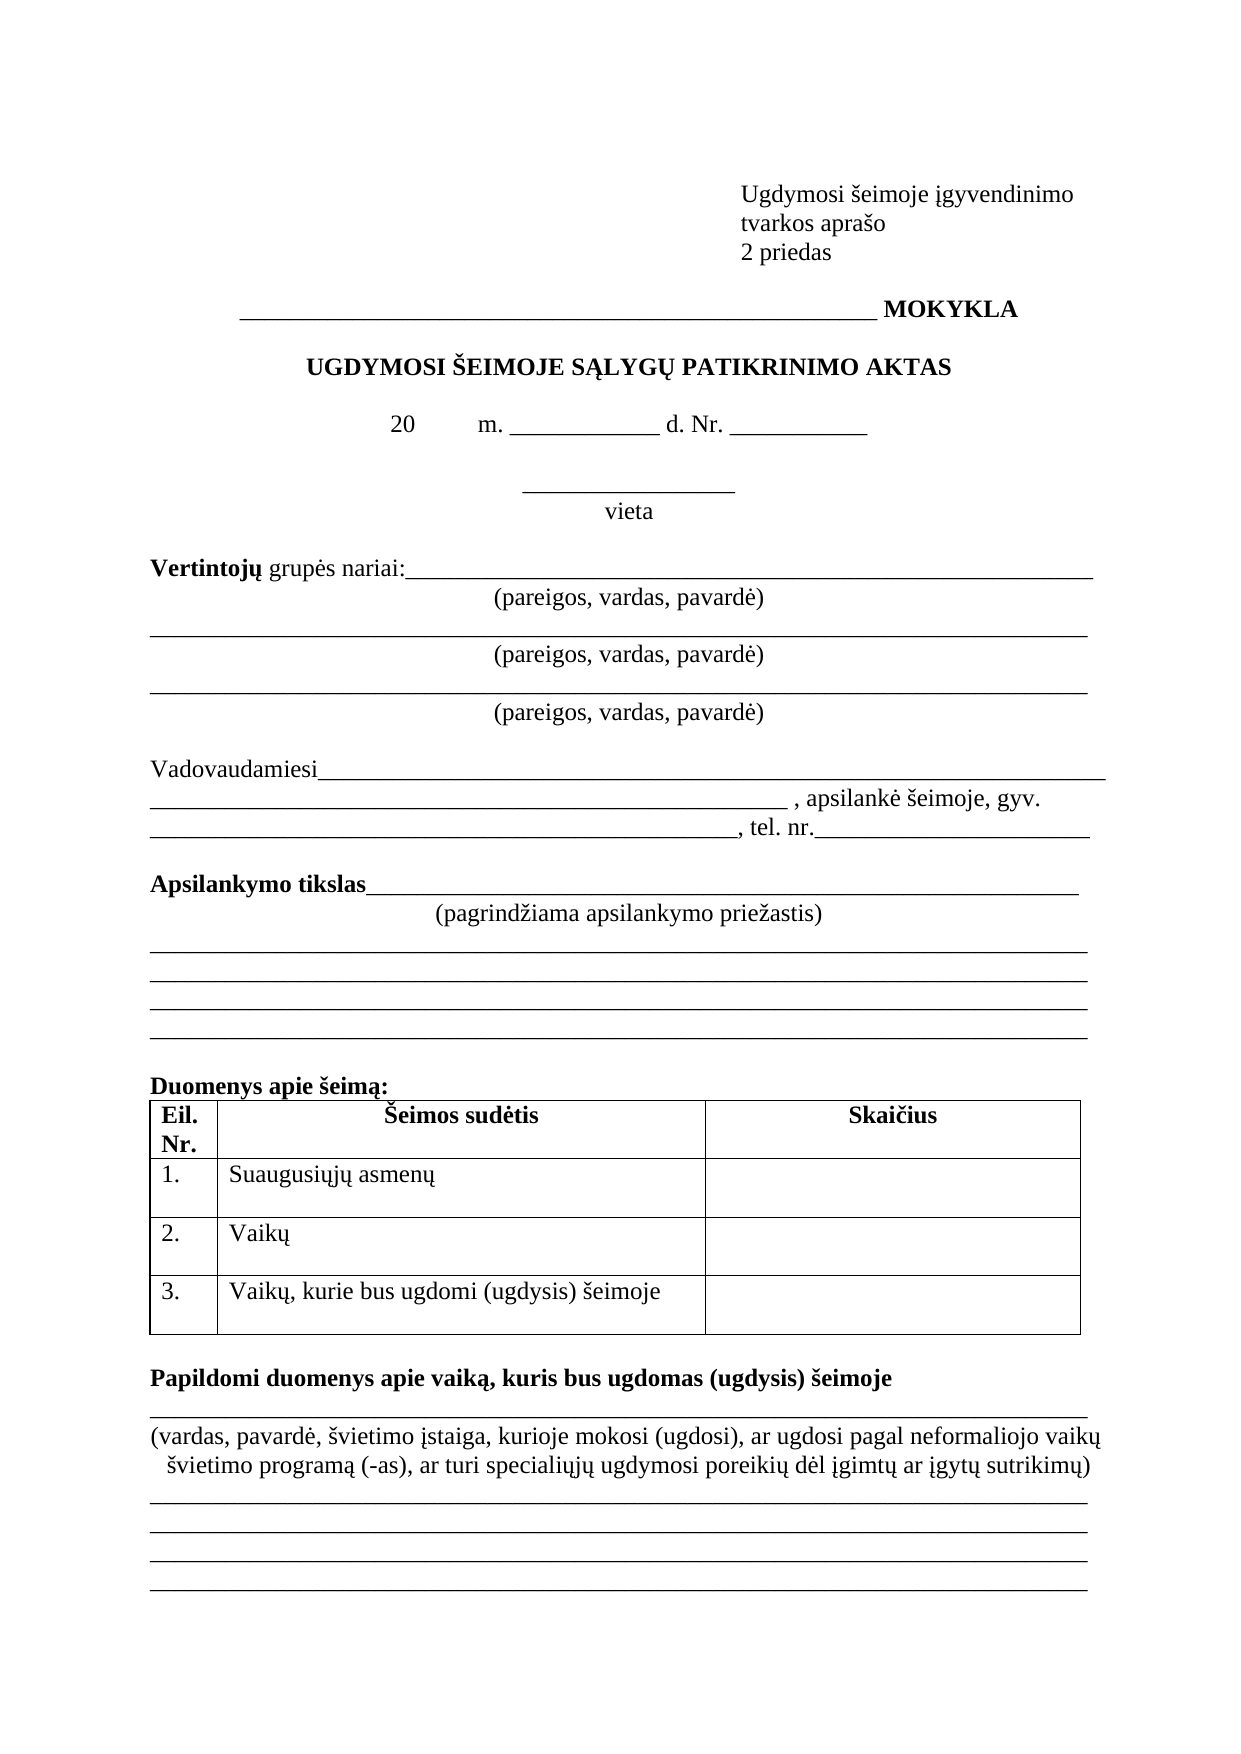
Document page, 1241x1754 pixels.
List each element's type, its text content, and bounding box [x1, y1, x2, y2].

table_header Eil.Nr. [151, 1101, 217, 1158]
table_header Šeimos sudėtis [218, 1101, 705, 1158]
text _________________ [150, 467, 1107, 496]
text (pareigos, vardas, pavardė) [150, 582, 1107, 611]
text Vadovaudamiesi_______________________________________________________________ [150, 754, 1107, 783]
text _______________________________________________, tel. nr.______________________ [150, 812, 1107, 841]
text (vardas, pavardė, švietimo įstaiga, kurioje mokosi (ugdosi), ar ugdosi pagal neformaliojo vaikų [150, 1421, 1107, 1450]
text 2 priedas [150, 237, 1107, 266]
text Apsilankymo tikslas_________________________________________________________ [150, 869, 1107, 898]
table_cell [706, 1159, 1080, 1217]
text ___________________________________________________________________________ [150, 1565, 1107, 1593]
text ___________________________________________________________________________ [150, 1013, 1107, 1042]
text ___________________________________________________________________________ [150, 956, 1107, 984]
text švietimo programą (-as), ar turi specialiųjų ugdymosi poreikių dėl įgimtų ar įgytų sutrikimų) [150, 1450, 1107, 1478]
table_header Skaičius [706, 1101, 1080, 1158]
text tvarkos aprašo [150, 208, 1107, 237]
text vieta [150, 496, 1107, 524]
table_cell Vaikų, kurie bus ugdomi (ugdysis) šeimoje [218, 1276, 705, 1334]
text ___________________________________________________________________________ [150, 1536, 1107, 1565]
text ___________________________________________________________________________ [150, 668, 1107, 697]
text Ugdymosi šeimoje įgyvendinimo [150, 179, 1107, 208]
text (pagrindžiama apsilankymo priežastis) [150, 898, 1107, 927]
text ___________________________________________________________________________ [150, 984, 1107, 1013]
text (pareigos, vardas, pavardė) [150, 697, 1107, 726]
table_cell [706, 1276, 1080, 1334]
table_cell [706, 1218, 1080, 1275]
table_cell 3. [151, 1276, 217, 1334]
text UGDYMOSI ŠEIMOJE SĄLYGŲ PATIKRINIMO AKTAS [150, 352, 1107, 381]
text (pareigos, vardas, pavardė) [150, 639, 1107, 668]
text Papildomi duomenys apie vaiką, kuris bus ugdomas (ugdysis) šeimoje ___________________________________________________________________________ [150, 1363, 1107, 1421]
text ___________________________________________________ , apsilankė šeimoje, gyv. [150, 783, 1107, 812]
text ___________________________________________________________________________ [150, 611, 1107, 639]
text Duomenys apie šeimą: [150, 1071, 1107, 1099]
text 20 m. ____________ d. Nr. ___________ [150, 409, 1107, 438]
text ___________________________________________________________________________ [150, 1478, 1107, 1507]
text ___________________________________________________________________________ [150, 927, 1107, 956]
text Vertintojų grupės nariai:_______________________________________________________ [150, 553, 1107, 582]
text ___________________________________________________ MOKYKLA [150, 294, 1107, 323]
text ___________________________________________________________________________ [150, 1507, 1107, 1536]
table_cell 1. [151, 1159, 217, 1217]
table_cell Vaikų [218, 1218, 705, 1275]
table_cell 2. [151, 1218, 217, 1275]
table_cell Suaugusiųjų asmenų [218, 1159, 705, 1217]
